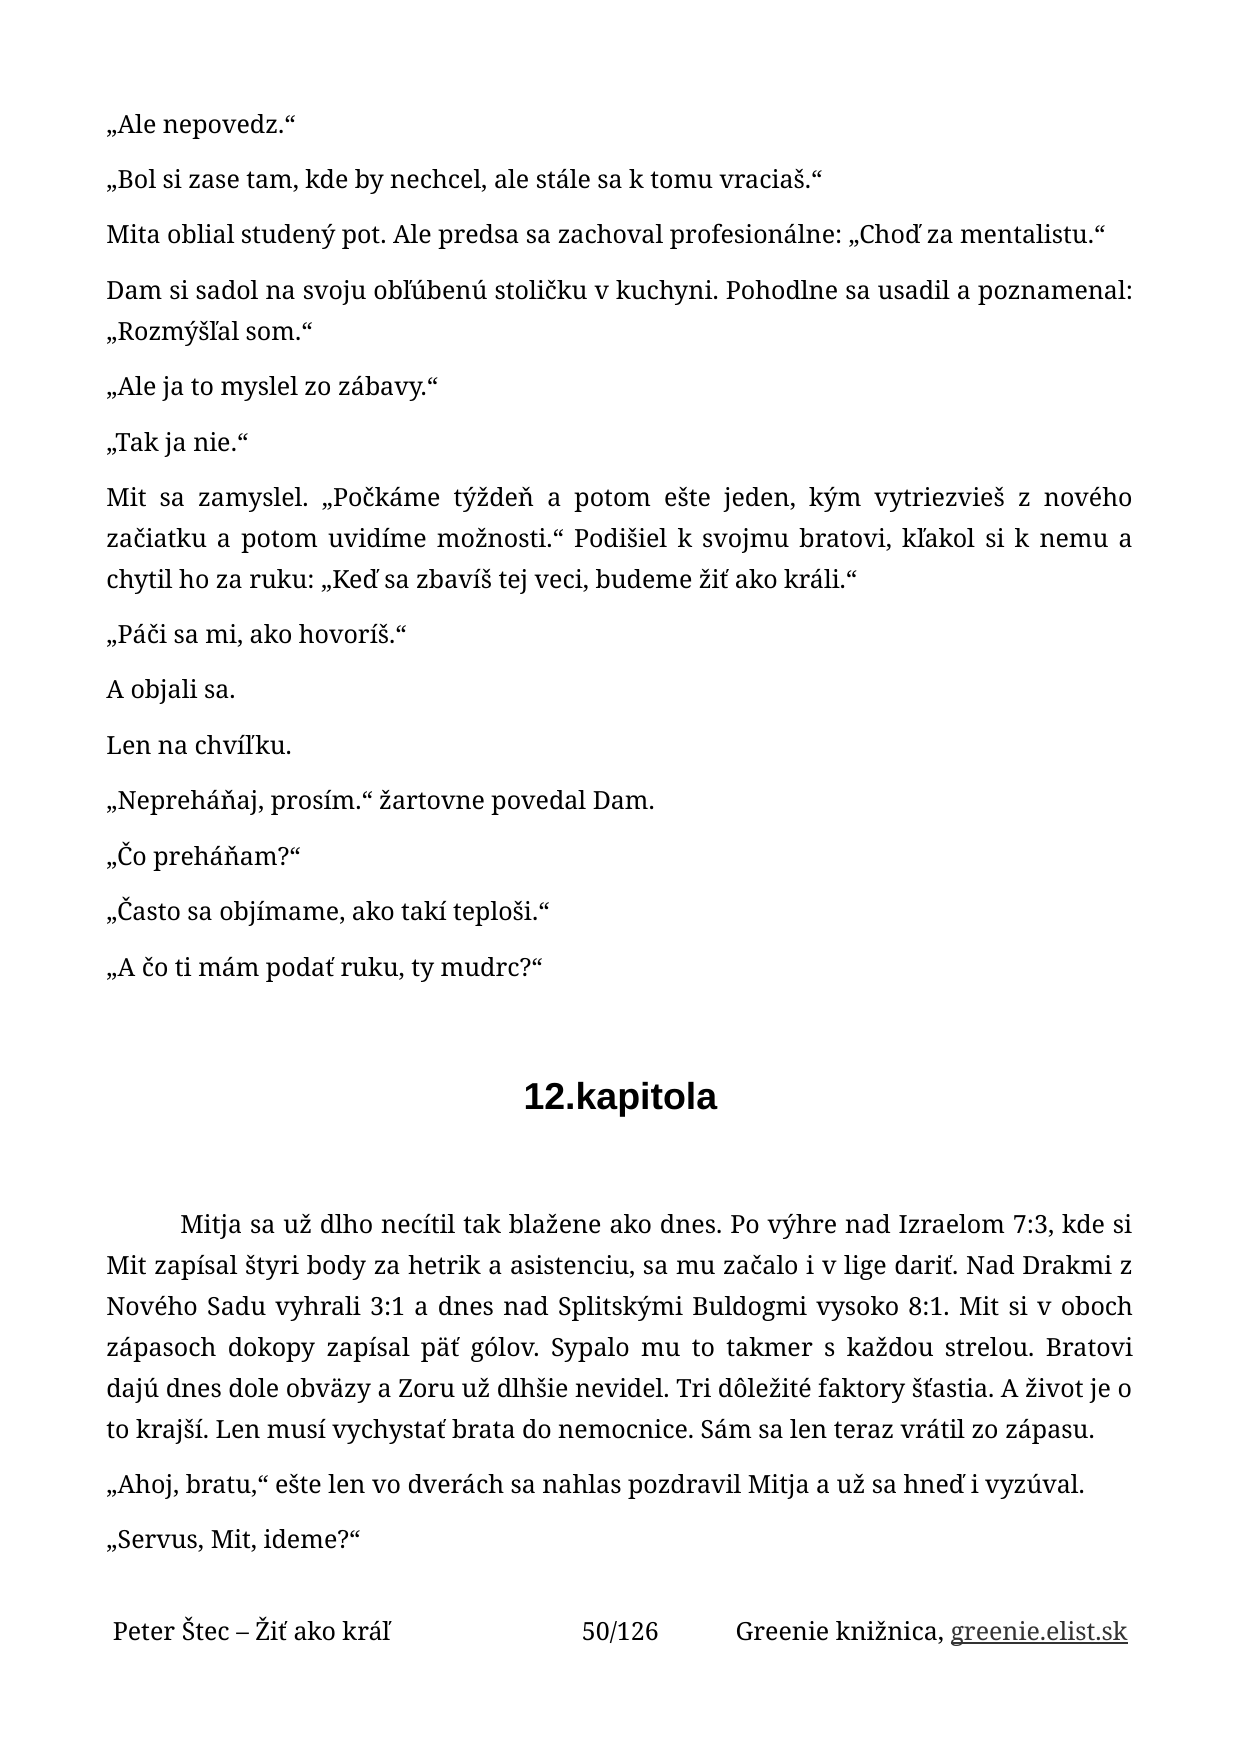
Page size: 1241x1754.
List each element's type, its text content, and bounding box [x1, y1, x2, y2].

text „Ale nepovedz.“ [106, 106, 1134, 140]
text „Čo preháňam?“ [106, 838, 1134, 872]
text „Nepreháňaj, prosím.“ žartovne povedal Dam. [106, 783, 1134, 817]
text „Ahoj, bratu,“ ešte len vo dverách sa nahlas pozdravil Mitja a už sa hneď i vyzúval. [106, 1467, 1134, 1501]
text Mita oblial studený pot. Ale predsa sa zachoval profesionálne: „Choď za mentalistu.“ [106, 217, 1134, 251]
text „A čo ti mám podať ruku, ty mudrc?“ [106, 949, 1134, 983]
text „Ale ja to myslel zo zábavy.“ [106, 369, 1134, 403]
text „Bol si zase tam, kde by nechcel, ale stále sa k tomu vraciaš.“ [106, 162, 1134, 196]
text Len na chvíľku. [106, 727, 1134, 762]
subtitle 12.kapitola [106, 1074, 1134, 1118]
text „Často sa objímame, ako takí teploši.“ [106, 894, 1134, 928]
text „Páči sa mi, ako hovoríš.“ [106, 617, 1134, 651]
text „Servus, Mit, ideme?“ [106, 1522, 1134, 1556]
text „Tak ja nie.“ [106, 424, 1134, 458]
text Mit sa zamyslel. „Počkáme týždeň a potom ešte jeden, kým vytriezvieš z nového začiatku a potom uvidíme možnosti.“ Podišiel k svojmu bratovi, kľakol si k nemu a chytil ho za ruku: „Keď sa zbavíš tej veci, budeme žiť ako králi.“ [106, 479, 1134, 595]
text Dam si sadol na svoju obľúbenú stoličku v kuchyni. Pohodlne sa usadil a poznamenal: „Rozmýšľal som.“ [106, 272, 1134, 347]
text A objali sa. [106, 672, 1134, 706]
text Mitja sa už dlho necítil tak blažene ako dnes. Po výhre nad Izraelom 7:3, kde si Mit zapísal štyri body za hetrik a asistenciu, sa mu začalo i v lige dariť. Nad Drakmi z Nového Sadu vyhrali 3:1 a dnes nad Splitskými Buldogmi vysoko 8:1. Mit si v oboch zápasoch dokopy zapísal päť gólov. Sypalo mu to takmer s každou strelou. Bratovi dajú dnes dole obväzy a Zoru už dlhšie nevidel. Tri dôležité faktory šťastia. A život je o to krajší. Len musí vychystať brata do nemocnice. Sám sa len teraz vrátil zo zápasu. [106, 1207, 1134, 1445]
